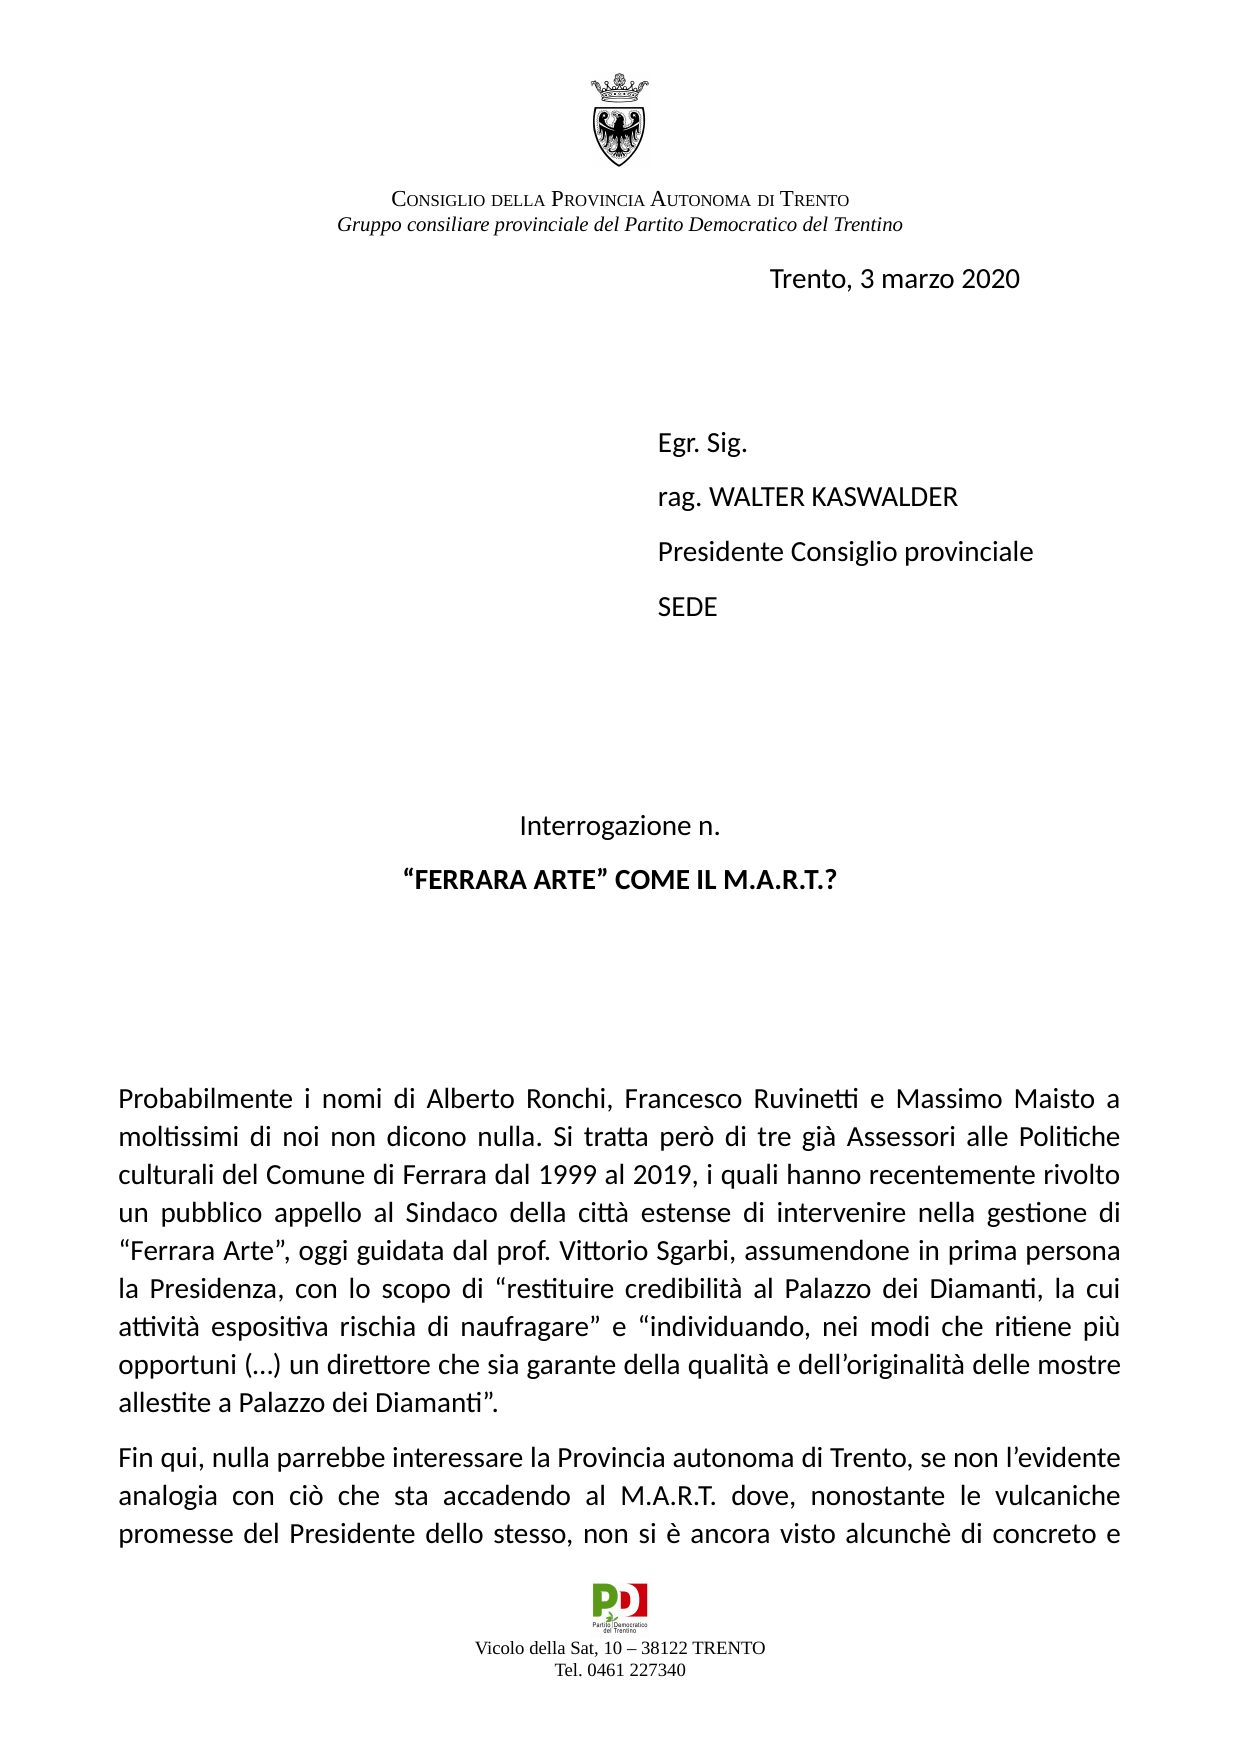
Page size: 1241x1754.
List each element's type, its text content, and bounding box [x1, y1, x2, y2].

text Presidente Consiglio provinciale [118, 533, 1122, 569]
text rag. WALTER KASWALDER [118, 478, 1122, 514]
picture [590, 1581, 650, 1637]
text Fin qui, nulla parrebbe interessare la Provincia autonoma di Trento, se non l’evidente analogia con ciò che sta accadendo al M.A.R.T. dove, nonostante le vulcaniche promesse del Presidente dello stesso, non si è ancora visto alcunchè di concreto e [118, 1439, 1122, 1551]
text Interrogazione n. [118, 807, 1122, 842]
text Egr. Sig. [118, 424, 1122, 459]
picture [590, 73, 650, 167]
text Probabilmente i nomi di Alberto Ronchi, Francesco Ruvinetti e Massimo Maisto a moltissimi di noi non dicono nulla. Si tratta però di tre già Assessori alle Politiche culturali del Comune di Ferrara dal 1999 al 2019, i quali hanno recentemente rivolto un pubblico appello al Sindaco della città estense di intervenire nella gestione di “Ferrara Arte”, oggi guidata dal prof. Vittorio Sgarbi, assumendone in prima persona la Presidenza, con lo scopo di “restituire credibilità al Palazzo dei Diamanti, la cui attività espositiva rischia di naufragare” e “individuando, nei modi che ritiene più opportuni (…) un direttore che sia garante della qualità e dell’originalità delle mostre allestite a Palazzo dei Diamanti”. [118, 1080, 1122, 1420]
text Trento, 3 marzo 2020 [118, 260, 1122, 295]
text SEDE [118, 588, 1122, 623]
text “FERRARA ARTE” COME IL M.A.R.T.? [118, 861, 1122, 897]
